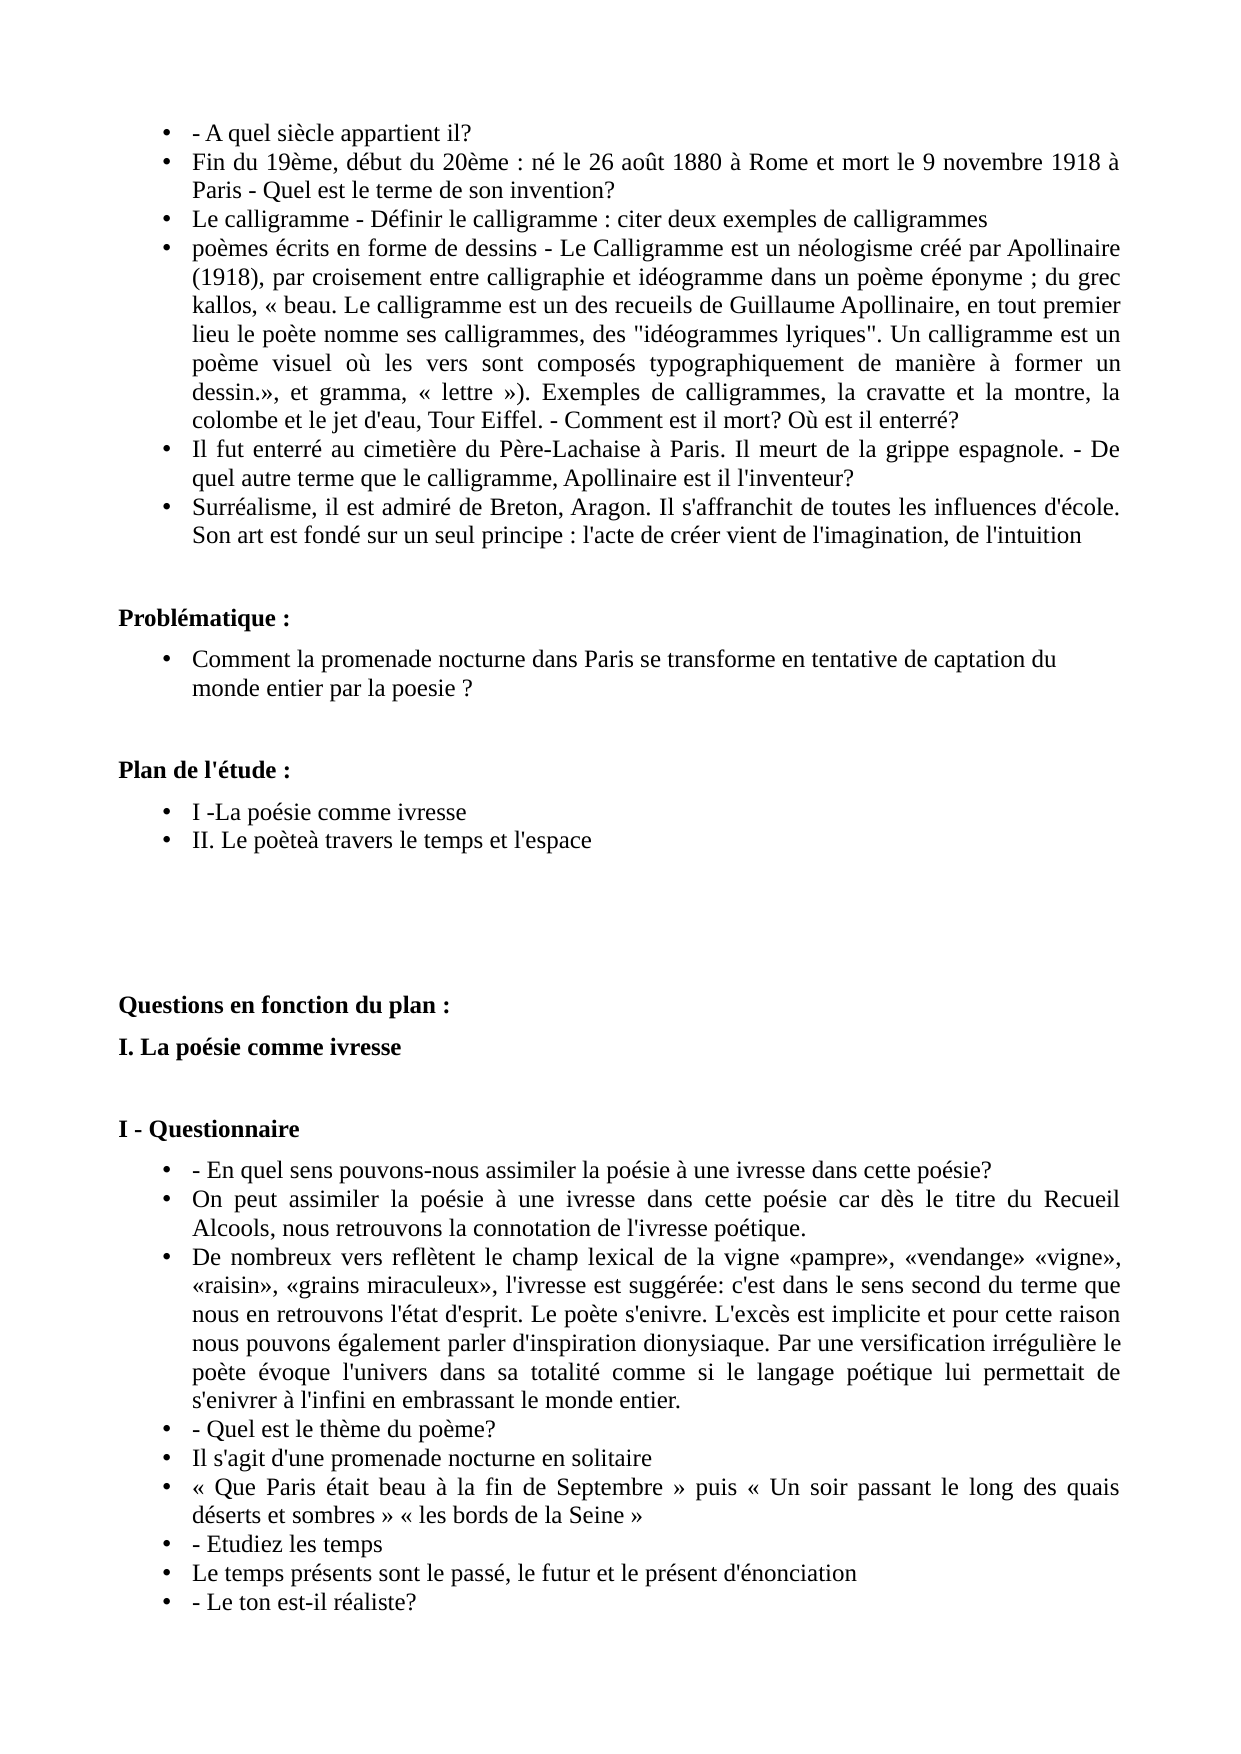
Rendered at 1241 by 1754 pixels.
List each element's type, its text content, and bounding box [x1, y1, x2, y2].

text Questions en fonction du plan : [118, 991, 1122, 1019]
list - Le ton est-il réaliste? [162, 1587, 1122, 1616]
list Il s'agit d'une promenade nocturne en solitaire [162, 1443, 1122, 1472]
list - En quel sens pouvons-nous assimiler la poésie à une ivresse dans cette poésie? [162, 1156, 1122, 1184]
list Le calligramme - Définir le calligramme : citer deux exemples de calligrammes [162, 204, 1122, 233]
list Le temps présents sont le passé, le futur et le présent d'énonciation [162, 1558, 1122, 1587]
list Surréalisme, il est admiré de Breton, Aragon. Il s'affranchit de toutes les influences d'école. Son art est fondé sur un seul principe : l'acte de créer vient de l'imagination, de l'intuition [162, 492, 1122, 549]
list Il fut enterré au cimetière du Père-Lachaise à Paris. Il meurt de la grippe espagnole. - De quel autre terme que le calligramme, Apollinaire est il l'inventeur? [162, 434, 1122, 492]
text I. La poésie comme ivresse [118, 1032, 1122, 1061]
list poèmes écrits en forme de dessins - Le Calligramme est un néologisme créé par Apollinaire (1918), par croisement entre calligraphie et idéogramme dans un poème éponyme ; du grec kallos, « beau. Le calligramme est un des recueils de Guillaume Apollinaire, en tout premier lieu le poète nomme ses calligrammes, des "idéogrammes lyriques". Un calligramme est un poème visuel où les vers sont composés typographiquement de manière à former un dessin.», et gramma, « lettre »). Exemples de calligrammes, la cravatte et la montre, la colombe et le jet d'eau, Tour Eiffel. - Comment est il mort? Où est il enterré? [162, 233, 1122, 434]
text Plan de l'étude : [118, 756, 1122, 784]
list De nombreux vers reflètent le champ lexical de la vigne «pampre», «vendange» «vigne», «raisin», «grains miraculeux», l'ivresse est suggérée: c'est dans le sens second du terme que nous en retrouvons l'état d'esprit. Le poète s'enivre. L'excès est implicite et pour cette raison nous pouvons également parler d'inspiration dionysiaque. Par une versification irrégulière le poète évoque l'univers dans sa totalité comme si le langage poétique lui permettait de s'enivrer à l'infini en embrassant le monde entier. [162, 1242, 1122, 1414]
list On peut assimiler la poésie à une ivresse dans cette poésie car dès le titre du Recueil Alcools, nous retrouvons la connotation de l'ivresse poétique. [162, 1184, 1122, 1242]
list II. Le poèteà travers le temps et l'espace [162, 826, 1122, 854]
list - A quel siècle appartient il? [162, 118, 1122, 147]
list - Quel est le thème du poème? [162, 1414, 1122, 1443]
list « Que Paris était beau à la fin de Septembre » puis « Un soir passant le long des quais déserts et sombres » « les bords de la Seine » [162, 1472, 1122, 1529]
text Problématique : [118, 603, 1122, 632]
text I - Questionnaire [118, 1114, 1122, 1143]
list I -La poésie comme ivresse [162, 797, 1122, 826]
list - Etudiez les temps [162, 1529, 1122, 1558]
list Fin du 19ème, début du 20ème : né le 26 août 1880 à Rome et mort le 9 novembre 1918 à Paris - Quel est le terme de son invention? [162, 147, 1122, 204]
list Comment la promenade nocturne dans Paris se transforme en tentative de captation du monde entier par la poesie ? [162, 644, 1122, 702]
